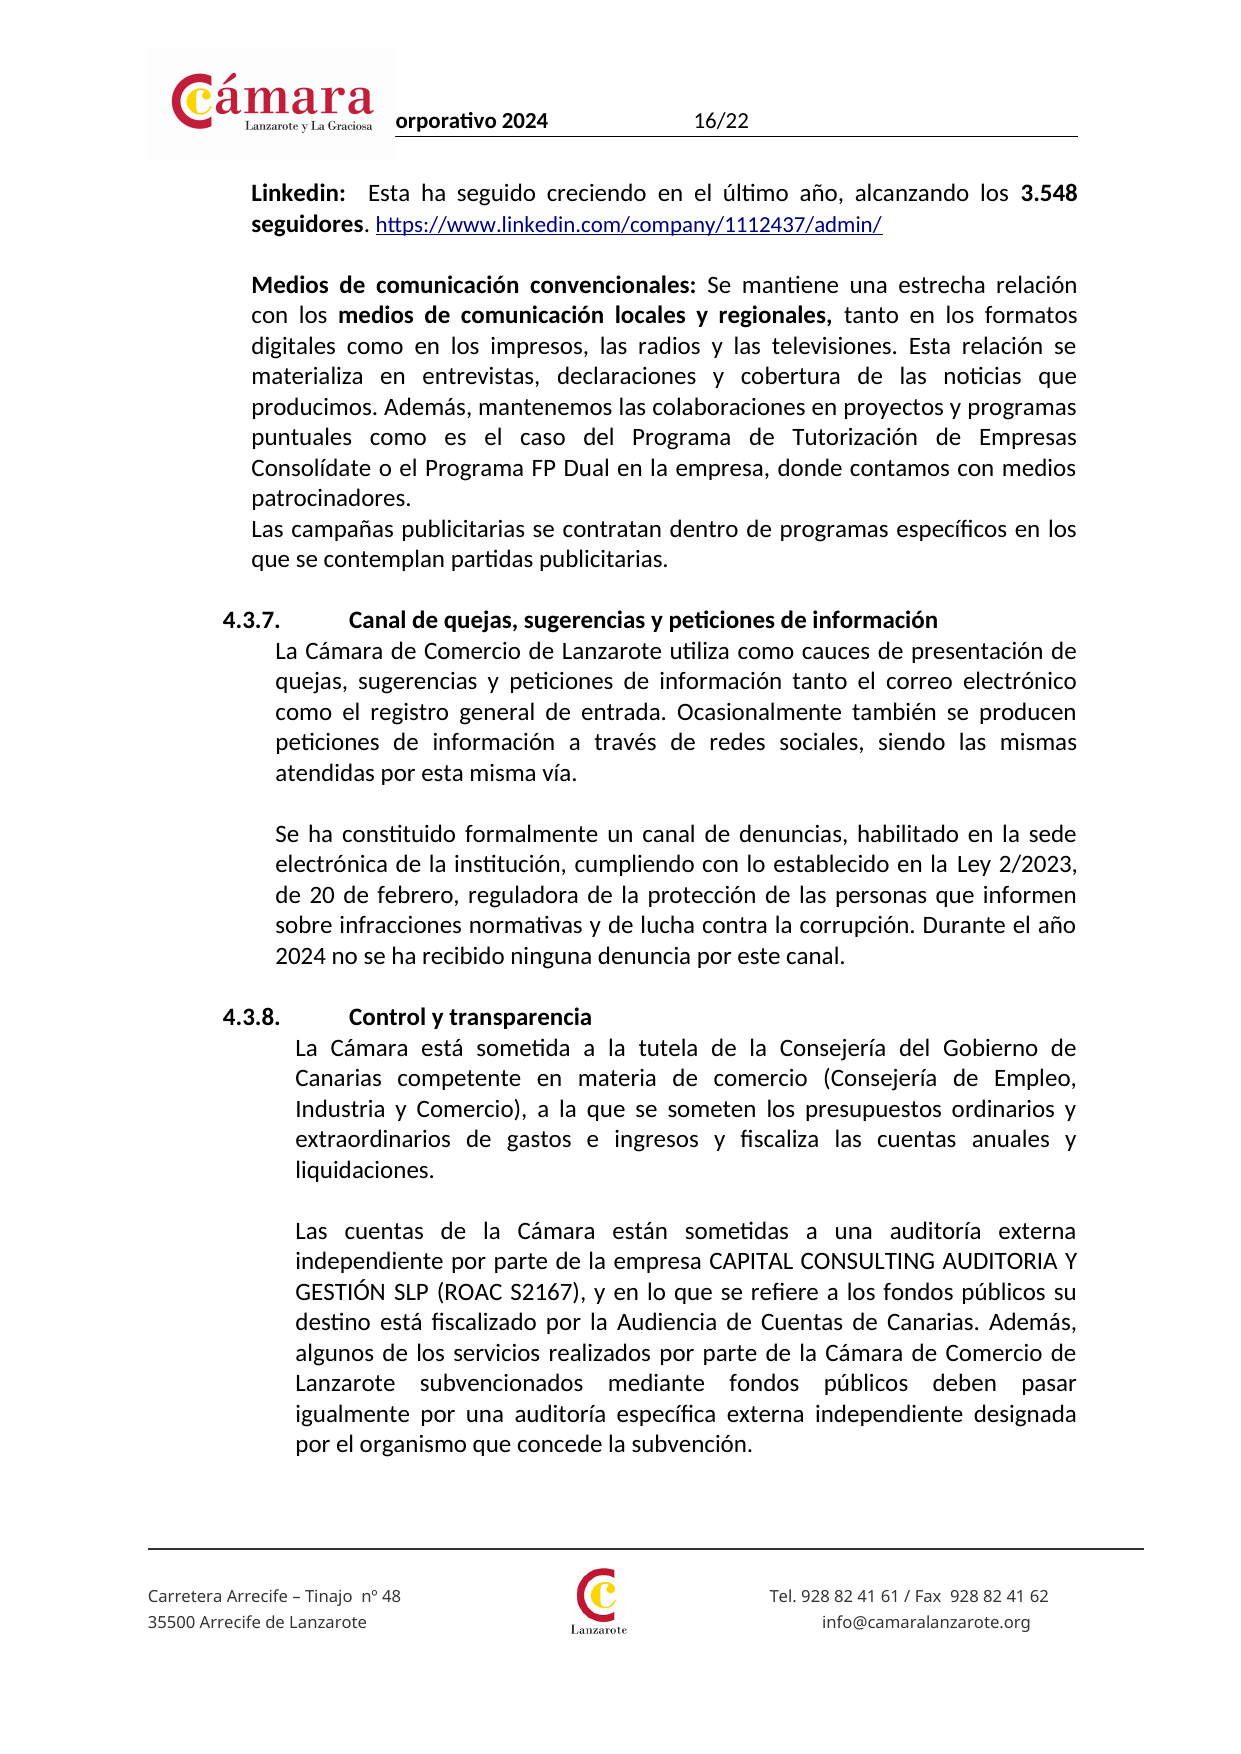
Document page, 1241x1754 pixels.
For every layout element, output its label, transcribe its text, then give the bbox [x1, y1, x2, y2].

text Las cuentas de la Cámara están sometidas a una auditoría externa independiente por parte de la empresa CAPITAL CONSULTING AUDITORIA Y GESTIÓN SLP (ROAC S2167), y en lo que se refiere a los fondos públicos su destino está fiscalizado por la Audiencia de Cuentas de Canarias. Además, algunos de los servicios realizados por parte de la Cámara de Comercio de Lanzarote subvencionados mediante fondos públicos deben pasar igualmente por una auditoría específica externa independiente designada por el organismo que concede la subvención. [295, 1215, 1078, 1459]
text Se ha constituido formalmente un canal de denuncias, habilitado en la sede electrónica de la institución, cumpliendo con lo establecido en la Ley 2/2023, de 20 de febrero, reguladora de la protección de las personas que informen sobre infracciones normativas y de lucha contra la corrupción. Durante el año 2024 no se ha recibido ninguna denuncia por este canal. [275, 818, 1078, 971]
list Canal de quejas, sugerencias y peticiones de información [223, 604, 1078, 635]
list Medios de comunicación convencionales: Se mantiene una estrecha relación con los medios de comunicación locales y regionales, tanto en los formatos digitales como en los impresos, las radios y las televisiones. Esta relación se materializa en entrevistas, declaraciones y cobertura de las noticias que producimos. Además, mantenemos las colaboraciones en proyectos y programas puntuales como es el caso del Programa de Tutorización de Empresas Consolídate o el Programa FP Dual en la empresa, donde contamos con medios patrocinadores. [251, 269, 1078, 513]
text Linkedin: Esta ha seguido creciendo en el último año, alcanzando los 3.548 seguidores. https://www.linkedin.com/company/1112437/admin/ [251, 177, 1078, 238]
list Control y transparencia [223, 1001, 1078, 1032]
text La Cámara está sometida a la tutela de la Consejería del Gobierno de Canarias competente en materia de comercio (Consejería de Empleo, Industria y Comercio), a la que se someten los presupuestos ordinarios y extraordinarios de gastos e ingresos y fiscaliza las cuentas anuales y liquidaciones. [295, 1032, 1078, 1184]
list Las campañas publicitarias se contratan dentro de programas específicos en los que se contemplan partidas publicitarias. [251, 513, 1078, 574]
text La Cámara de Comercio de Lanzarote utiliza como cauces de presentación de quejas, sugerencias y peticiones de información tanto el correo electrónico como el registro general de entrada. Ocasionalmente también se producen peticiones de información a través de redes sociales, siendo las mismas atendidas por esta misma vía. [275, 635, 1078, 788]
